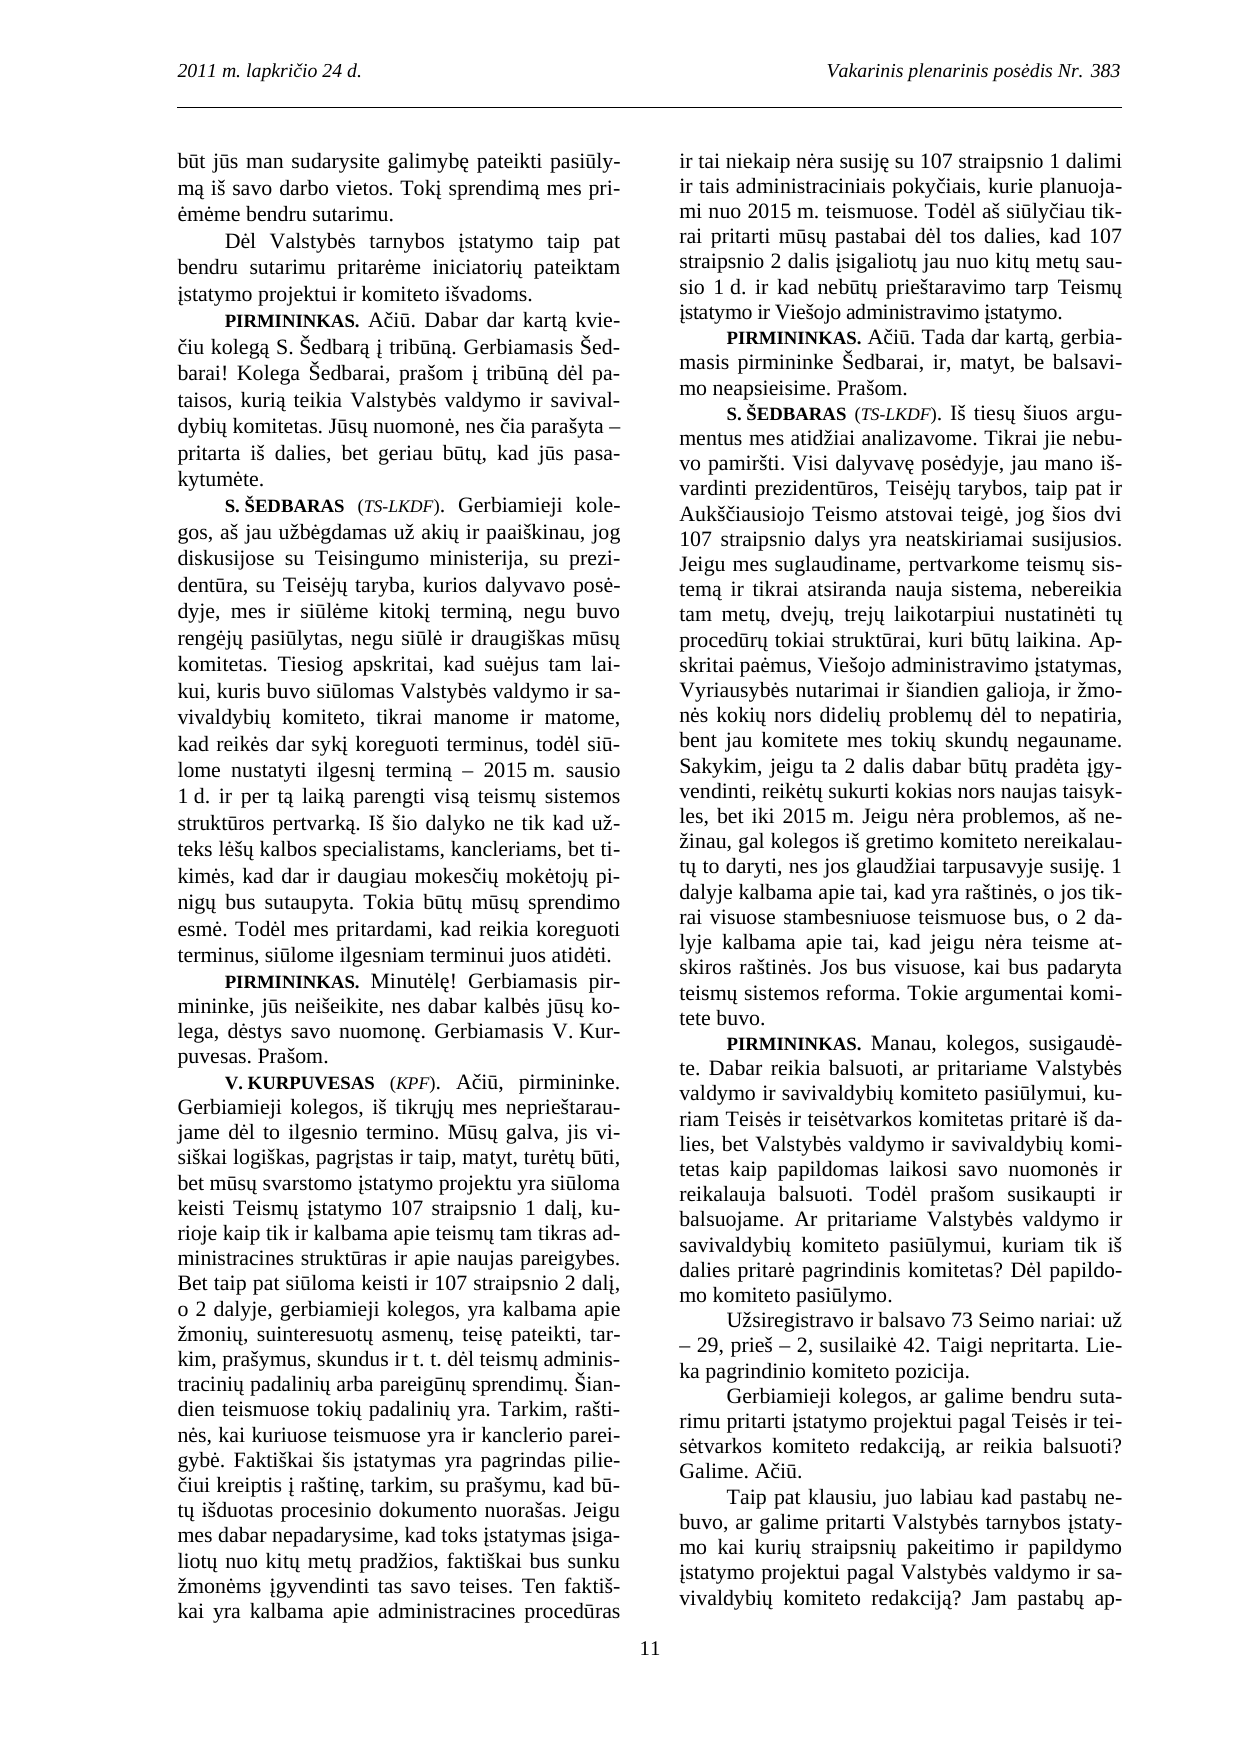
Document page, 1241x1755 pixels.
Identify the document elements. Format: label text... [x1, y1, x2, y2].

text V. KURPUVESAS (KPF). Ačiū, pir­mi­nin­ke. Ger­bia­mie­ji ko­le­gos, iš tik­rų­jų mes ne­pri­eš­ta­rau­ja­me dėl to il­ges­nio ter­mi­no. Mū­sų gal­va, jis vi­siš­kai lo­giš­kas, pa­grįs­tas ir taip, ma­tyt, tu­rė­tų bū­ti, bet mū­sų svars­to­mo įsta­ty­mo pro­jek­tu yra siū­lo­ma kei­­s­ti Teis­mų įsta­ty­mo 107 straips­nio 1 da­lį, ku­rio­je kaip tik ir kal­ba­ma apie teis­mų tam tik­ras ad­mi­nist­ra­ci­nes struk­tū­ras ir apie nau­jas pa­rei­gy­bes. Bet taip pat siū­lo­ma keis­ti ir 107 straips­nio 2 da­lį, o 2 da­ly­je, ger­bia­mie­ji ko­le­gos, yra kal­ba­ma apie žmo­nių, su­in­te­re­suo­tų as­me­nų, tei­sę pa­teik­ti, tar­kim, pra­šy­mus, skun­dus ir t. t. dėl teis­mų ad­mi­ni­s­t­ra­ci­nių pa­da­li­nių ar­ba pa­rei­gū­nų spren­di­mų. Šian­dien teis­muo­se to­kių pa­da­li­nių yra. Tar­kim, raš­ti­nės, kai ku­riuo­se teis­muo­se yra ir kanc­le­rio pa­rei­gy­bė. Fak­tiš­kai šis įsta­ty­mas yra pa­grin­das pi­lie­čiui kreip­tis į raš­ti­nę, tar­kim, su pra­šy­mu, kad bū­tų iš­duo­tas pro­ce­si­nio do­ku­men­to nuo­ra­šas. Jei­gu mes da­bar ne­pa­da­ry­si­me, kad toks įsta­ty­mas įsi­ga­lio­tų nuo ki­tų me­tų pra­džios, fak­tiš­kai bus sun­ku žmo­nėms įgy­ven­din­ti tas sa­vo tei­ses. Ten fa­k­tiš­kai yra kal­ba­ma apie ad­mi­nist­ra­ci­nes pro­cedū­ras [177, 1069, 620, 1623]
text PIRMININKAS. Ma­nau, ko­le­gos, su­si­gau­dė­te. Da­bar rei­kia bal­suo­ti, ar pri­ta­ria­me Vals­ty­bės val­dy­mo ir sa­vi­val­dy­bių ko­mi­te­to pa­siū­ly­mui, ku­riam Tei­sės ir tei­sėt­var­kos ko­mi­te­tas pri­ta­rė iš da­lies, bet Vals­ty­bės val­dy­mo ir sa­vi­val­dy­bių ko­mi­te­tas kaip pa­pil­do­mas lai­ko­si sa­vo nuo­mo­nės ir rei­ka­lau­ja bal­suo­ti. To­dėl pra­šom su­si­kaup­ti ir bal­suo­ja­me. Ar pri­ta­ria­me Vals­ty­bės val­dy­mo ir sa­vi­val­dy­bių ko­mi­te­to pa­siū­ly­mui, ku­riam tik iš da­lies pri­ta­rė pa­grin­di­nis ko­mi­te­tas? Dėl pa­pil­do­mo ko­mi­te­to pa­siū­ly­mo. [679, 1030, 1122, 1307]
text Taip pat klau­siu, juo la­biau kad pa­sta­bų ne­bu­vo, ar ga­li­me pri­tar­ti Vals­ty­bės tar­ny­bos įsta­ty­mo kai ku­rių straips­nių pa­kei­ti­mo ir pa­pil­dy­mo įsta­ty­mo pro­jek­tui pa­gal Vals­ty­bės val­dy­mo ir sa­vi­val­dy­bių ko­mi­te­to re­dak­ci­ją? Jam pa­sta­bų ap­ [679, 1484, 1122, 1610]
text Ger­bia­mie­ji ko­le­gos, ar ga­li­me ben­dru su­ta­ri­mu pri­tar­ti įsta­ty­mo pro­jek­tui pa­gal Tei­sės ir tei­sėt­var­kos ko­mi­te­to re­dak­ci­ją, ar rei­kia bal­suo­ti? Ga­li­me. Ačiū. [679, 1383, 1122, 1484]
text S. ŠEDBARAS (TS-LKDF). Ger­bia­mie­ji ko­le­gos, aš jau už­bėg­da­mas už akių ir pa­aiš­ki­nau, jog dis­ku­si­jo­se su Tei­sin­gu­mo mi­nis­te­ri­ja, su pre­zi­den­tū­ra, su Tei­sė­jų ta­ry­ba, ku­rios da­ly­va­vo po­sė­dy­je, mes ir siū­lė­me ki­to­kį ter­mi­ną, ne­gu bu­vo ren­gė­jų pa­siū­ly­tas, ne­gu siū­lė ir drau­giš­kas mū­sų ko­mi­te­tas. Tie­siog ap­skri­tai, kad su­ėjus tam lai­kui, ku­ris bu­vo siū­lo­mas Vals­ty­bės val­dy­mo ir sa­vi­val­dy­bių ko­mi­te­to, tik­rai ma­no­me ir ma­to­me, kad rei­kės dar sy­kį ko­re­guo­ti ter­mi­nus, to­dėl siū­lo­me nu­sta­ty­ti il­ges­nį ter­mi­ną – 2015 m. sau­sio 1 d. ir per tą lai­ką pa­reng­ti vi­są teis­mų sis­te­mos struk­tū­ros per­tvar­ką. Iš šio da­ly­ko ne tik kad už­teks lė­šų kal­bos spe­cia­lis­tams, kanc­le­riams, bet ti­ki­mės, kad dar ir dau­giau mo­kes­čių mo­kė­to­jų pi­ni­gų bus su­tau­py­ta. To­kia bū­tų mū­sų spren­di­mo es­mė. To­dėl mes pri­tar­da­mi, kad rei­kia ko­re­guo­ti ter­mi­nus, siū­lo­me il­ges­niam ter­mi­nui juos ati­dė­ti. [177, 492, 620, 968]
text ir tai nie­kaip nė­ra su­si­ję su 107 straips­nio 1 da­li­mi ir tais ad­mi­nist­ra­ci­niais po­ky­čiais, ku­rie pla­nuo­ja­mi nuo 2015 m. teis­muo­se. To­dėl aš siū­ly­čiau tik­rai pri­tar­ti mū­sų pa­sta­bai dėl tos da­lies, kad 107 straips­nio 2 da­lis įsi­ga­lio­tų jau nuo ki­tų me­tų sau­sio 1 d. ir kad ne­bū­tų prieš­ta­ra­vi­mo tarp Tei­s­mų įsta­ty­mo ir Vie­šo­jo ad­mi­nist­ra­vi­mo įsta­ty­mo. [679, 148, 1122, 324]
text būt jūs man su­da­ry­si­te ga­li­my­bę pa­teik­ti pa­siū­ly­mą iš sa­vo dar­bo vie­tos. To­kį spren­di­mą mes pri­ėmė­me ben­dru su­ta­ri­mu. [177, 148, 620, 227]
text PIRMININKAS. Mi­nu­tė­lę! Ger­bia­ma­sis pir­mi­nin­ke, jūs ne­iš­ei­ki­te, nes da­bar kal­bės jū­sų ko­le­ga, dės­tys sa­vo nuo­mo­nę. Ger­bia­ma­sis V. Kur­pu­ve­sas. Pra­šom. [177, 968, 620, 1069]
text Už­si­re­gist­ra­vo ir bal­sa­vo 73 Sei­mo na­riai: už – 29, prieš – 2, su­si­lai­kė 42. Tai­gi ne­pri­tar­ta. Lie­ka pa­grin­di­nio ko­mi­te­to po­zi­ci­ja. [679, 1307, 1122, 1383]
text PIRMININKAS. Ačiū. Da­bar dar kar­tą kvie­čiu ko­le­gą S. Šed­ba­rą į tri­bū­ną. Ger­bia­ma­sis Še­d­ba­rai! Ko­le­ga Šed­ba­rai, pra­šom į tri­bū­ną dėl pa­tai­sos, ku­rią tei­kia Vals­ty­bės val­dy­mo ir sa­vi­val­dy­bių ko­mi­te­tas. Jū­sų nuo­mo­nė, nes čia pa­ra­šy­ta – pri­tar­ta iš da­lies, bet ge­riau bū­tų, kad jūs pa­sa­kytu­mė­te. [177, 306, 620, 492]
text S. ŠEDBARAS (TS-LKDF). Iš tie­sų šiuos ar­gu­men­tus mes ati­džiai ana­li­za­vo­me. Tik­rai jie ne­bu­vo pa­mirš­ti. Vi­si da­ly­va­vę po­sė­dy­je, jau ma­no iš­var­din­ti pre­zi­den­tū­ros, Tei­sė­jų ta­ry­bos, taip pat ir Aukš­čiau­sio­jo Teis­mo at­sto­vai tei­gė, jog šios dvi 107 straips­nio da­lys yra ne­at­ski­ria­mai su­si­ju­sios. Jei­gu mes su­glau­di­na­me, per­tvar­ko­me teis­mų sis­te­mą ir tik­rai at­si­ran­da nau­ja sis­te­ma, ne­be­rei­kia tam me­tų, dve­jų, tre­jų lai­ko­tar­piui nu­sta­ti­nė­ti tų pro­ce­dū­rų to­kiai struk­tū­rai, ku­ri bū­tų lai­ki­na. Ap­skri­tai pa­ė­mus, Vie­šo­jo ad­mi­nist­ra­vi­mo įsta­ty­mas, Vy­riau­sy­bės nu­ta­ri­mai ir šian­dien ga­lio­ja, ir žmo­nės ko­kių nors di­de­lių pro­ble­mų dėl to ne­pa­ti­ria, bent jau ko­mi­te­te mes to­kių skun­dų ne­gau­na­me. Sa­ky­kim, jei­gu ta 2 da­lis da­bar bū­tų pra­dė­ta įgy­ven­din­ti, rei­kė­tų su­kur­ti ko­kias nors nau­jas tai­syk­les, bet iki 2015 m. Jei­gu nė­ra pro­ble­mos, aš ne­žinau, gal ko­le­gos iš gre­ti­mo ko­mi­te­to ne­rei­ka­lau­tų to da­ry­ti, nes jos glau­džiai tar­pu­sa­vy­je su­si­ję. 1 da­ly­je kal­ba­ma apie tai, kad yra raš­ti­nės, o jos tik­rai vi­suo­se stam­bes­niuo­se teis­muo­se bus, o 2 da­ly­je kal­ba­ma apie tai, kad jei­gu nė­ra teis­me at­skiros raš­ti­nės. Jos bus vi­suo­se, kai bus pa­da­ry­ta teis­mų sis­te­mos re­for­ma. To­kie ar­gu­men­tai ko­mi­te­te bu­vo. [679, 400, 1122, 1030]
text Dėl Vals­ty­bės tar­ny­bos įsta­ty­mo taip pat ben­dru su­ta­ri­mu pri­ta­rė­me ini­cia­to­rių pa­teik­tam įsta­ty­mo pro­jek­tui ir ko­mi­te­to iš­va­doms. [177, 227, 620, 306]
text PIRMININKAS. Ačiū. Ta­da dar kar­tą, ger­bia­ma­sis pir­mi­nin­ke Šed­ba­rai, ir, ma­tyt, be bal­sa­vi­mo neap­si­ei­si­me. Pra­šom. [679, 324, 1122, 400]
